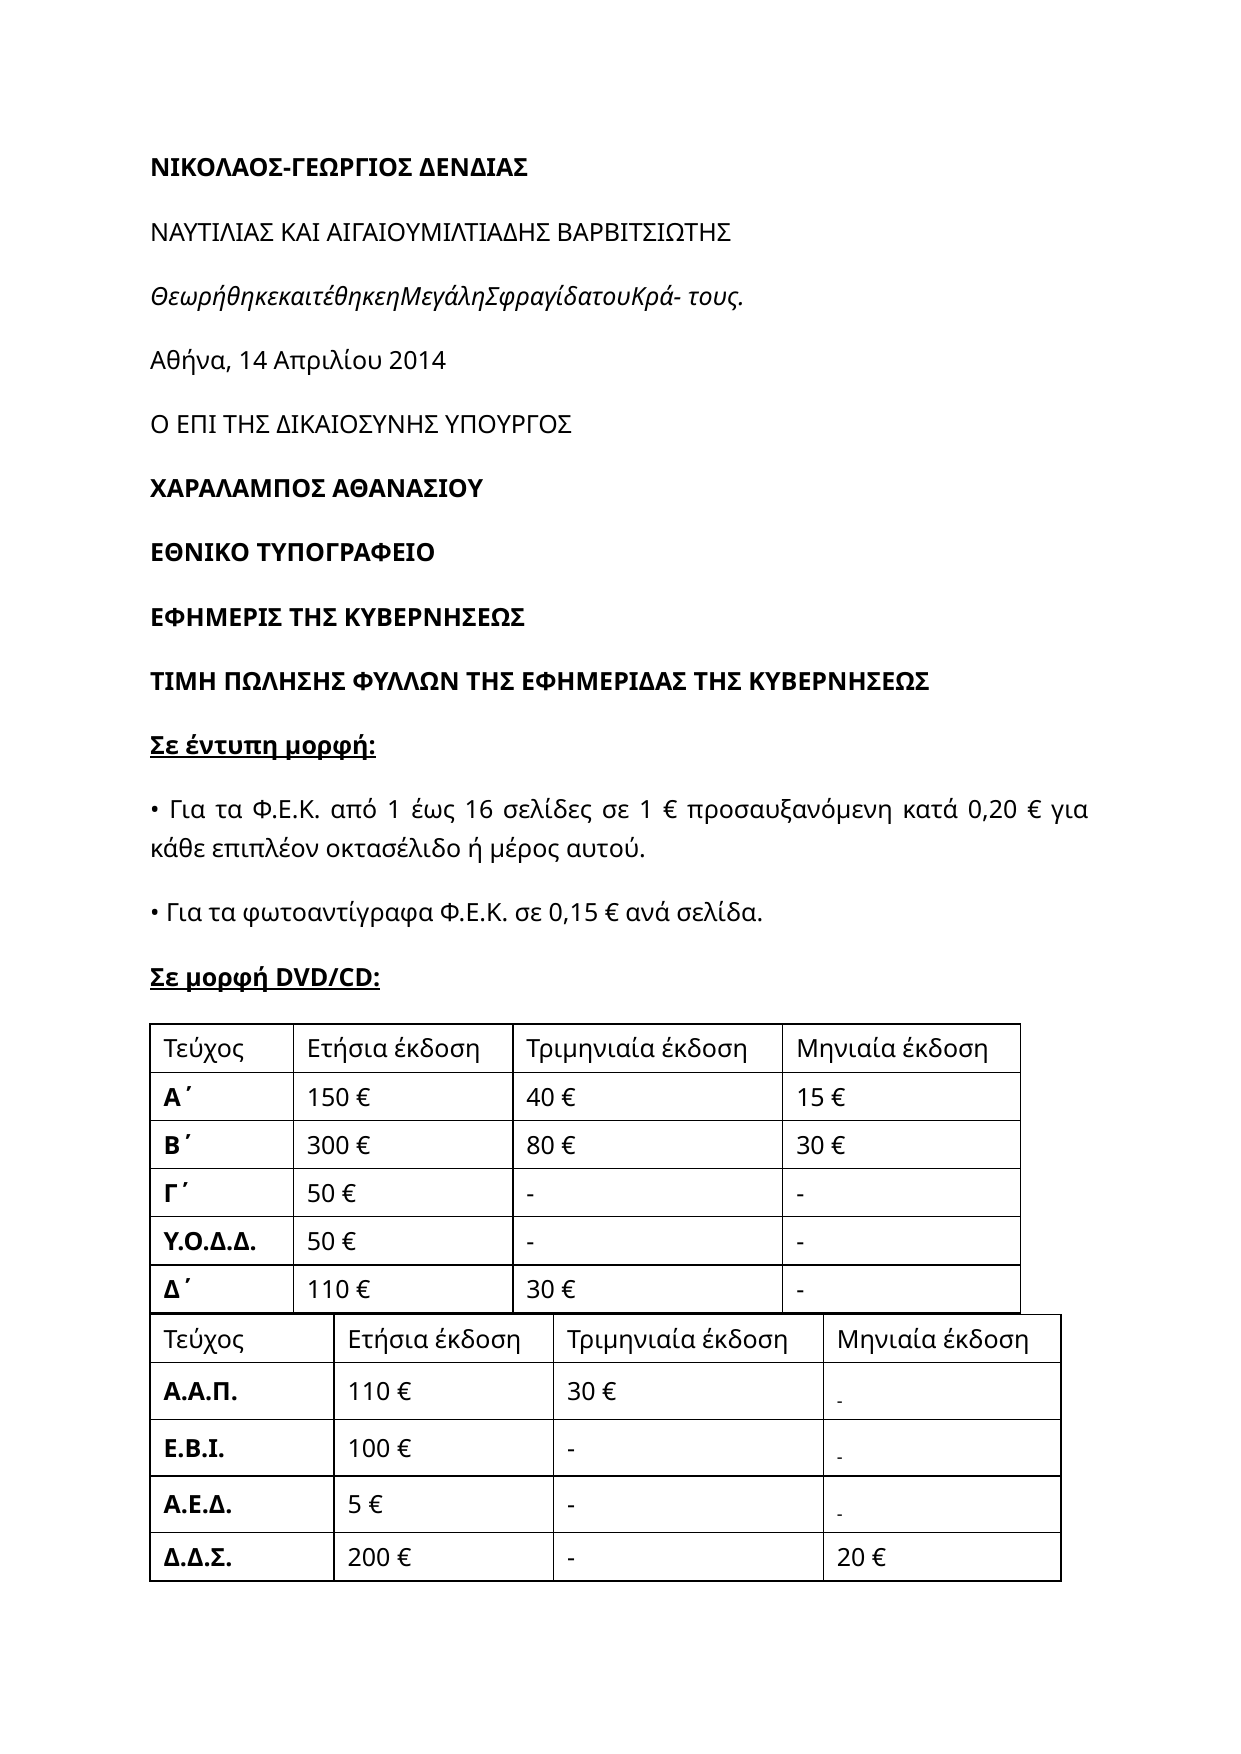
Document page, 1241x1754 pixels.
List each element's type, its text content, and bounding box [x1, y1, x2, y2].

text ΝΑΥΤΙΛΙΑΣ ΚΑΙ ΑΙΓΑΙΟΥΜΙΛΤΙΑΔΗΣ ΒΑΡΒΙΤΣΙΩΤΗΣ [150, 214, 1090, 248]
table_cell Δ.Δ.Σ. [151, 1533, 333, 1580]
table_cell - [514, 1217, 782, 1264]
table_cell 30 € [783, 1121, 1020, 1168]
table_cell 100 € [335, 1420, 553, 1475]
table_header Τεύχος [151, 1315, 333, 1362]
table_cell Α.Ε.Δ. [151, 1477, 333, 1532]
table_header Τεύχος [151, 1025, 293, 1071]
table_cell 40 € [514, 1073, 782, 1119]
table_cell - [783, 1266, 1020, 1312]
table_cell Α΄ [151, 1073, 293, 1119]
table_cell 80 € [514, 1121, 782, 1168]
table_header Μηνιαία έκδοση [824, 1315, 1060, 1362]
text ΕΦΗΜΕΡΙΣ ΤΗΣ ΚΥΒΕΡΝΗΣΕΩΣ [150, 599, 1090, 633]
table_header Τριμηνιαία έκδοση [554, 1315, 823, 1362]
table_cell 300 € [294, 1121, 512, 1168]
text ΘεωρήθηκεκαιτέθηκεηΜεγάληΣφραγίδατουΚρά- τους. [150, 278, 1090, 312]
text Σε έντυπη μορφή: [150, 727, 1090, 762]
text Σε μορφή DVD/CD: [150, 959, 1090, 993]
table_cell Υ.Ο.Δ.Δ. [151, 1217, 293, 1264]
table_cell - [824, 1363, 1060, 1418]
table_cell Β΄ [151, 1121, 293, 1168]
text ΧΑΡΑΛΑΜΠΟΣ ΑΘΑΝΑΣΙΟΥ [150, 471, 1090, 505]
table_cell 110 € [335, 1363, 553, 1418]
table_cell - [783, 1217, 1020, 1264]
table_header Ετήσια έκδοση [335, 1315, 553, 1362]
text Ο ΕΠΙ ΤΗΣ ΔΙΚΑΙΟΣΥΝΗΣ ΥΠΟΥΡΓΟΣ [150, 407, 1090, 441]
table_cell Ε.Β.Ι. [151, 1420, 333, 1475]
table_cell Δ΄ [151, 1266, 293, 1312]
text • Για τα Φ.Ε.Κ. από 1 έως 16 σελίδες σε 1 € προσαυξανόμενη κατά 0,20 € για κάθε επιπλέον οκτασέλιδο ή μέρος αυτού. [150, 792, 1090, 865]
table_header Τριμηνιαία έκδοση [514, 1025, 782, 1071]
table_cell - [783, 1169, 1020, 1216]
table_cell 15 € [783, 1073, 1020, 1119]
text Αθήνα, 14 Απριλίου 2014 [150, 342, 1090, 377]
table_cell - [554, 1420, 823, 1475]
table_cell Α.Α.Π. [151, 1363, 333, 1418]
table_cell 50 € [294, 1217, 512, 1264]
text ΕΘΝΙΚΟ ΤΥΠΟΓΡΑΦΕΙΟ [150, 535, 1090, 569]
text • Για τα φωτοαντίγραφα Φ.Ε.Κ. σε 0,15 € ανά σελίδα. [150, 895, 1090, 929]
table_cell 150 € [294, 1073, 512, 1119]
table_cell 30 € [514, 1266, 782, 1312]
table_cell - [514, 1169, 782, 1216]
table_cell 20 € [824, 1533, 1060, 1580]
table_cell 30 € [554, 1363, 823, 1418]
table_cell 200 € [335, 1533, 553, 1580]
table_cell 110 € [294, 1266, 512, 1312]
table_cell - [824, 1477, 1060, 1532]
table_cell 50 € [294, 1169, 512, 1216]
text ΤΙΜΗ ΠΩΛΗΣΗΣ ΦΥΛΛΩΝ ΤΗΣ ΕΦΗΜΕΡΙΔΑΣ ΤΗΣ ΚΥΒΕΡΝΗΣΕΩΣ [150, 663, 1090, 697]
text ΝΙΚΟΛΑΟΣ-ΓΕΩΡΓΙΟΣ ΔΕΝΔΙΑΣ [150, 150, 1090, 184]
table_cell - [824, 1420, 1060, 1475]
table_header Ετήσια έκδοση [294, 1025, 512, 1071]
table_cell - [554, 1477, 823, 1532]
table_header Μηνιαία έκδοση [783, 1025, 1020, 1071]
table_cell - [554, 1533, 823, 1580]
table_cell 5 € [335, 1477, 553, 1532]
table_cell Γ΄ [151, 1169, 293, 1216]
